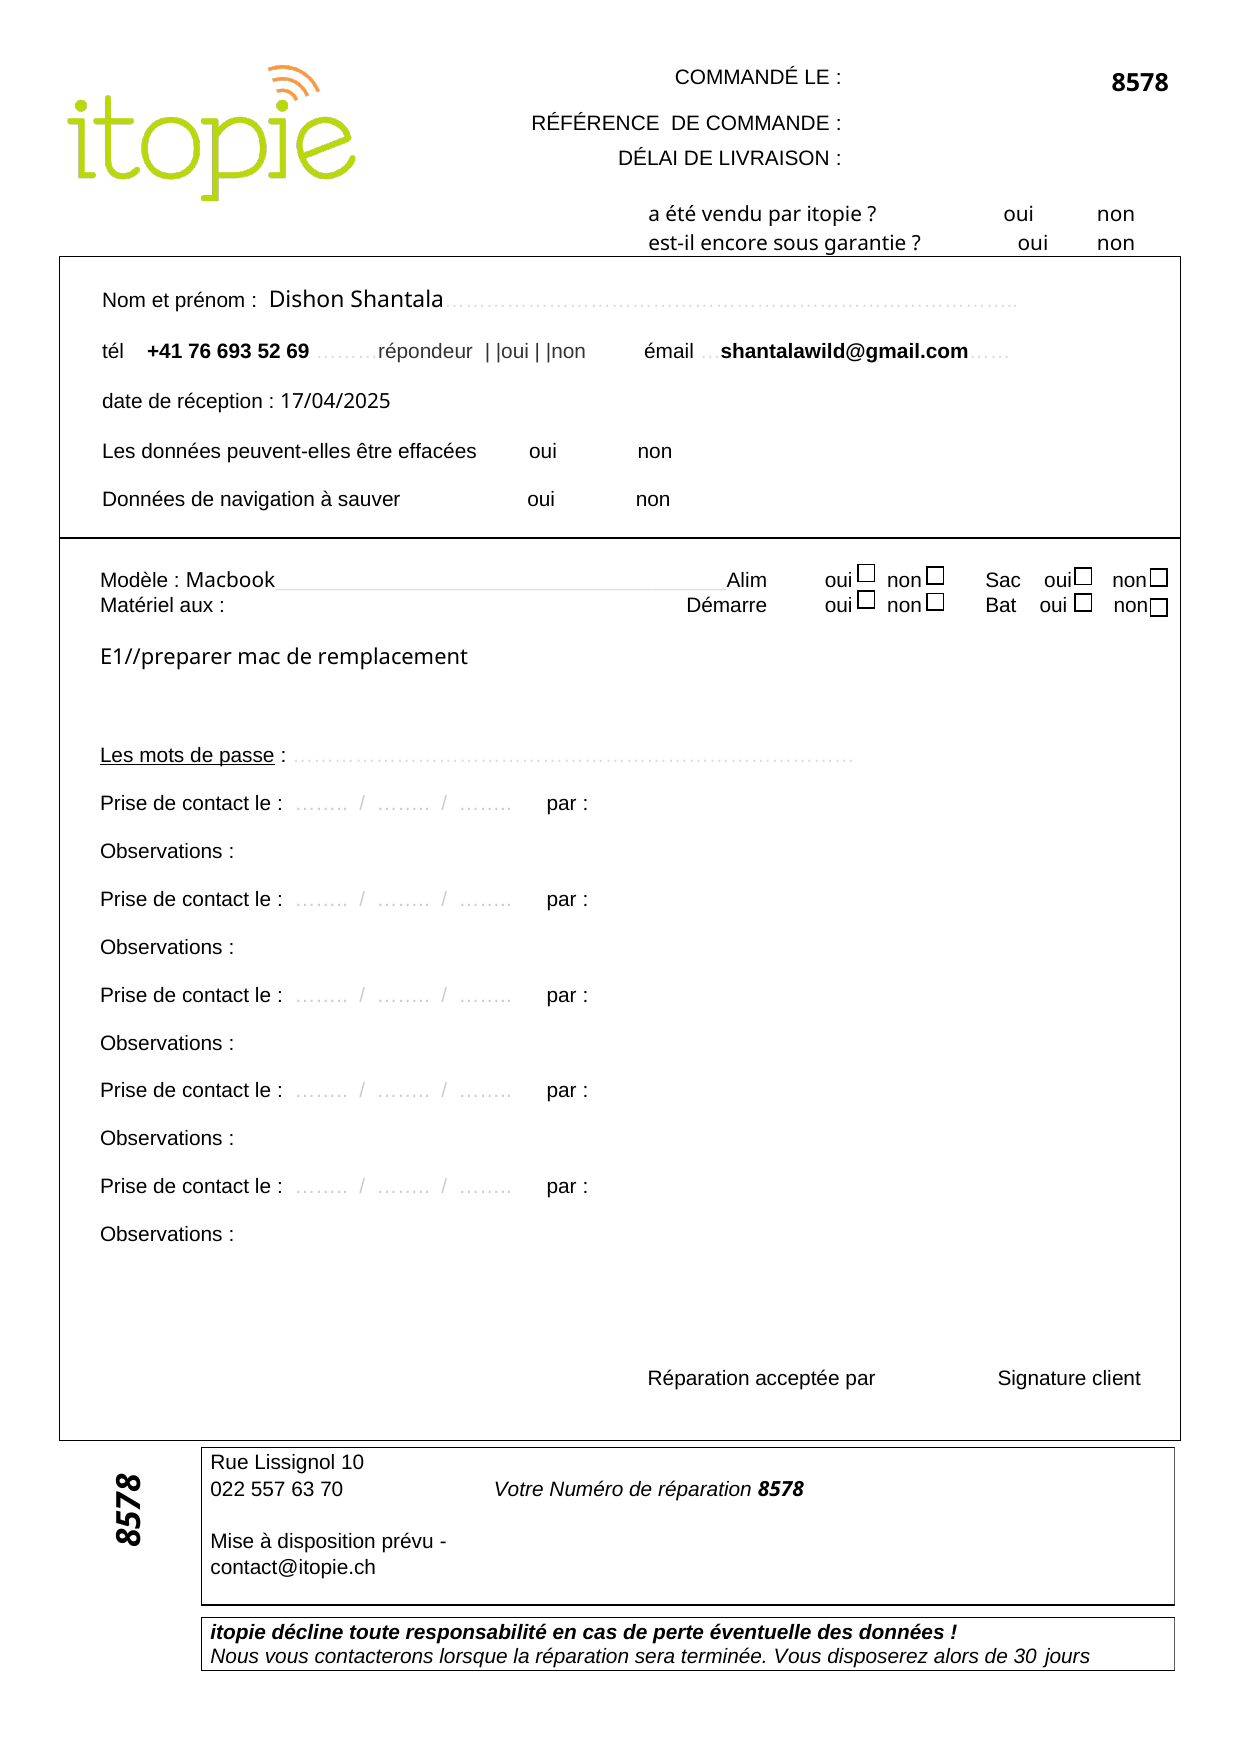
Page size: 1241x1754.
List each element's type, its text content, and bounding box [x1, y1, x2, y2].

text est-il encore sous garantie ? oui non [59, 228, 1181, 256]
table_cell [847, 140, 1180, 175]
table_cell itopie décline toute responsabilité en cas de perte éventuelle des données ! Nous vous contacterons lorsque la réparation sera terminée. Vous disposerez alors de 30 jours [195, 1611, 1180, 1677]
text Matériel aux : Démarre oui non Bat oui non [60, 590, 1180, 617]
text Observations : [60, 1027, 1180, 1054]
text Les données peuvent-elles être effacées oui non [60, 436, 1180, 463]
table_header 8578 [59, 1441, 195, 1677]
picture [67, 65, 356, 201]
text Modèle : Macbook Alim oui non Sac oui non [879, 562, 925, 590]
text Observations : [60, 1123, 1180, 1150]
text Prise de contact le : …….. / …….. / …….. par : [60, 1171, 1180, 1198]
text Données de navigation à sauver oui non [60, 484, 1180, 511]
text tél +41 76 693 52 69 ………répondeur | |oui | |non émail …shantalawild@gmail.com…… [60, 335, 1180, 362]
text a été vendu par itopie ? oui non [59, 199, 1181, 228]
text Prise de contact le : …….. / …….. / …….. par : [60, 979, 1180, 1006]
text E1//preparer mac de remplacement [60, 638, 1180, 671]
table_cell RÉFÉRENCE DE COMMANDE : [490, 105, 847, 140]
text date de réception : 17/04/2025 [60, 383, 1180, 415]
table_cell DÉLAI DE LIVRAISON : [490, 140, 847, 175]
text Prise de contact le : …….. / …….. / …….. par : [60, 883, 1180, 911]
text Modèle : Macbook Alim oui non Sac oui non [948, 562, 1180, 590]
text Observations : [60, 931, 1180, 958]
text Les mots de passe : ……………………………………………………………………… [60, 740, 1180, 767]
text Observations : [60, 836, 1180, 863]
text Réparation acceptée par Signature client [60, 1363, 1180, 1390]
text Modèle : Macbook Alim oui non Sac oui non [60, 562, 856, 590]
text Prise de contact le : …….. / …….. / …….. par : [60, 1075, 1180, 1102]
text Observations : [60, 1219, 1180, 1246]
table_header COMMANDÉ LE : [490, 59, 847, 104]
text Prise de contact le : …….. / …….. / …….. par : [60, 788, 1180, 815]
table_header Rue Lissignol 10 022 557 63 70 Votre Numéro de réparation 8578 Mise à disposition prévu - contact@itopie.ch [195, 1441, 1180, 1611]
text Nom et prénom : Dishon Shantala……………………………………………………………………….. [60, 280, 1180, 314]
table_header 8578 [847, 59, 1180, 104]
table_cell [847, 105, 1180, 140]
